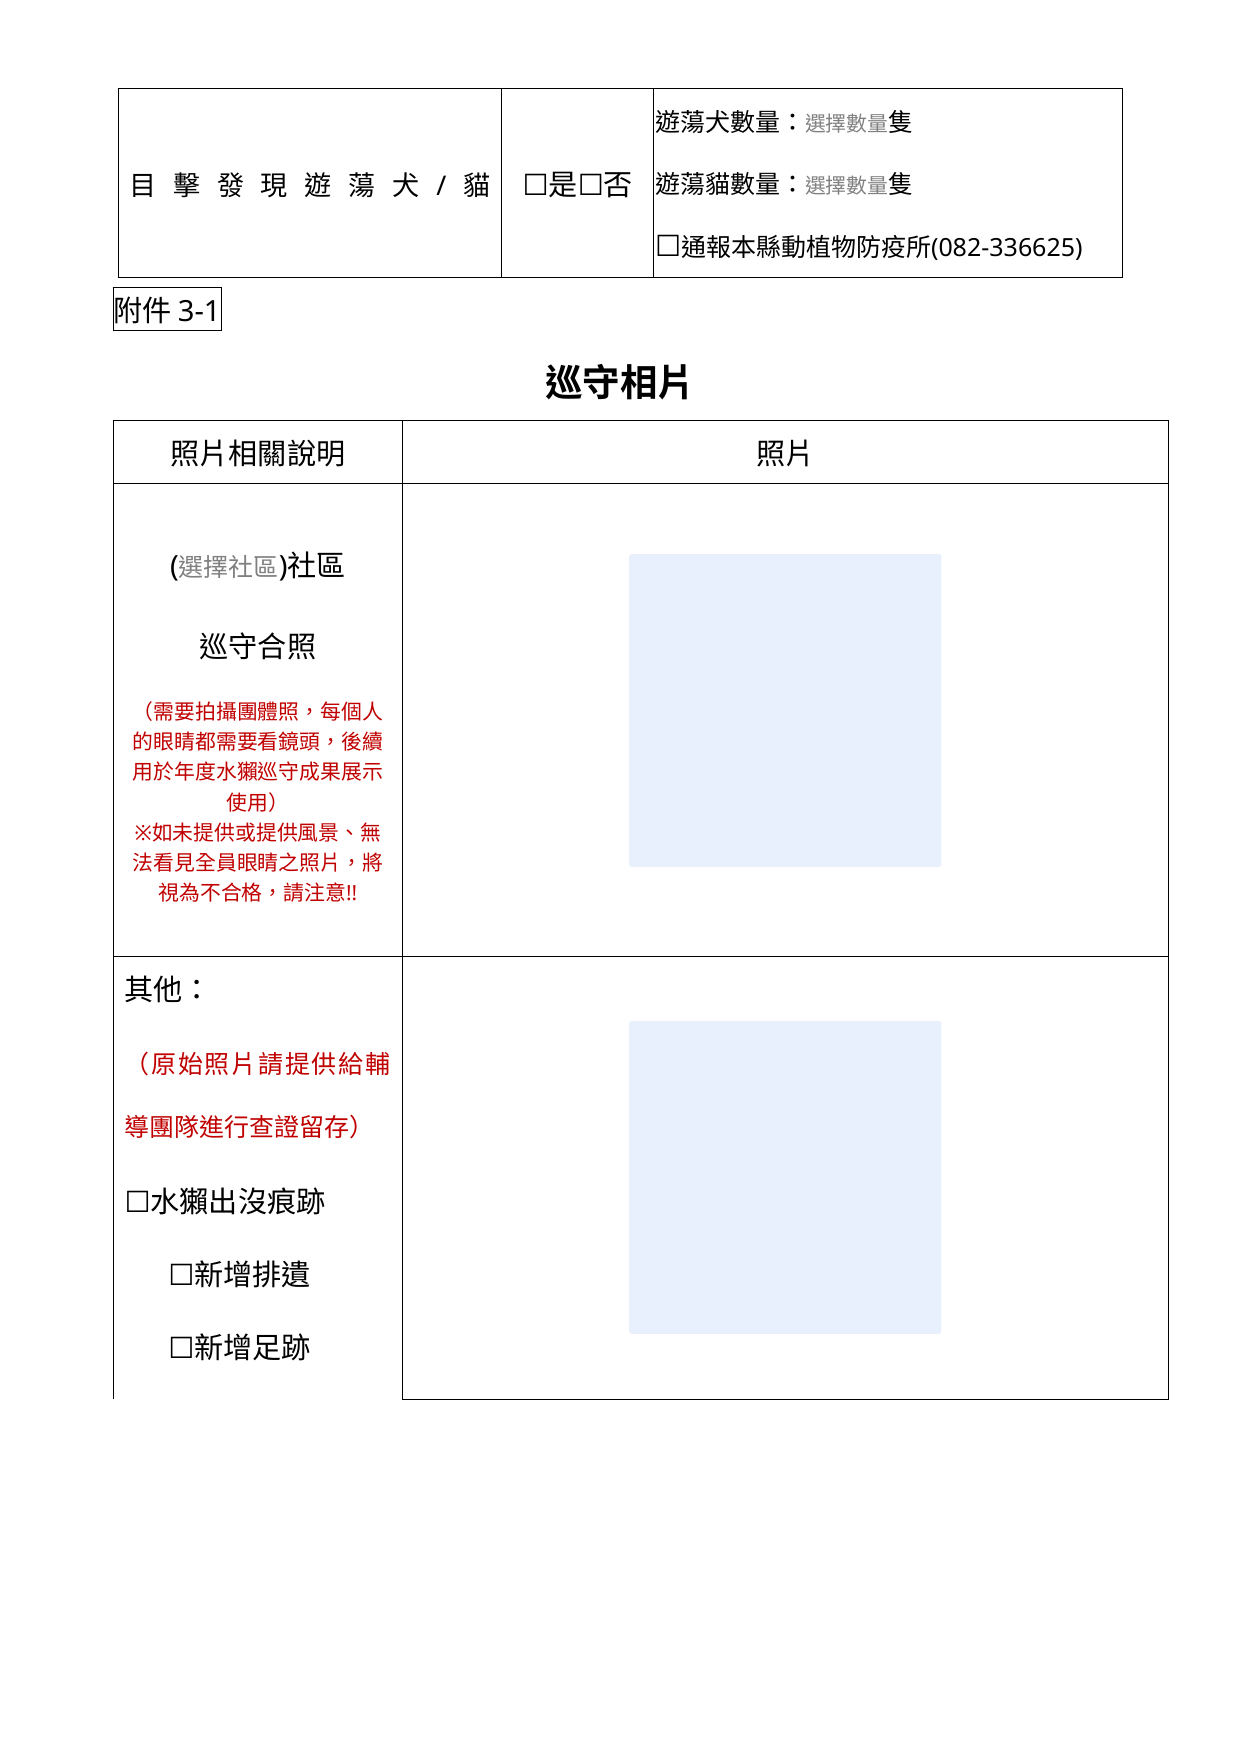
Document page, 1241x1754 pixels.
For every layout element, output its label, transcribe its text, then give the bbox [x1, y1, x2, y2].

picture [629, 1021, 942, 1334]
table_cell (選擇社區)社區 巡守合照 （需要拍攝團體照，每個人的眼睛都需要看鏡頭，後續用於年度水獺巡守成果展示使用） ※如未提供或提供風景、無法看見全員眼睛之照片，將視為不合格，請注意!! [114, 484, 402, 956]
table_cell 其他： （原始照片請提供給輔導團隊進行查證留存） ☐水獺出沒痕跡 ☐新增排遺 ☐新增足跡 [114, 957, 402, 1398]
picture [629, 554, 942, 867]
table_cell ☐是☐否 [502, 89, 653, 277]
table_header 照片 [403, 421, 1168, 483]
table_header 照片相關說明 [114, 421, 402, 483]
text 巡守相片 [112, 349, 1128, 411]
text 附件3-1 [112, 278, 1128, 340]
table_cell 目擊發現遊蕩犬/貓 [119, 89, 501, 277]
table_cell 遊蕩犬數量：選擇數量隻 遊蕩貓數量：選擇數量隻 ☐通報本縣動植物防疫所(082-336625) [654, 89, 1122, 277]
table_cell [403, 484, 1168, 956]
table_cell [403, 957, 1168, 1398]
